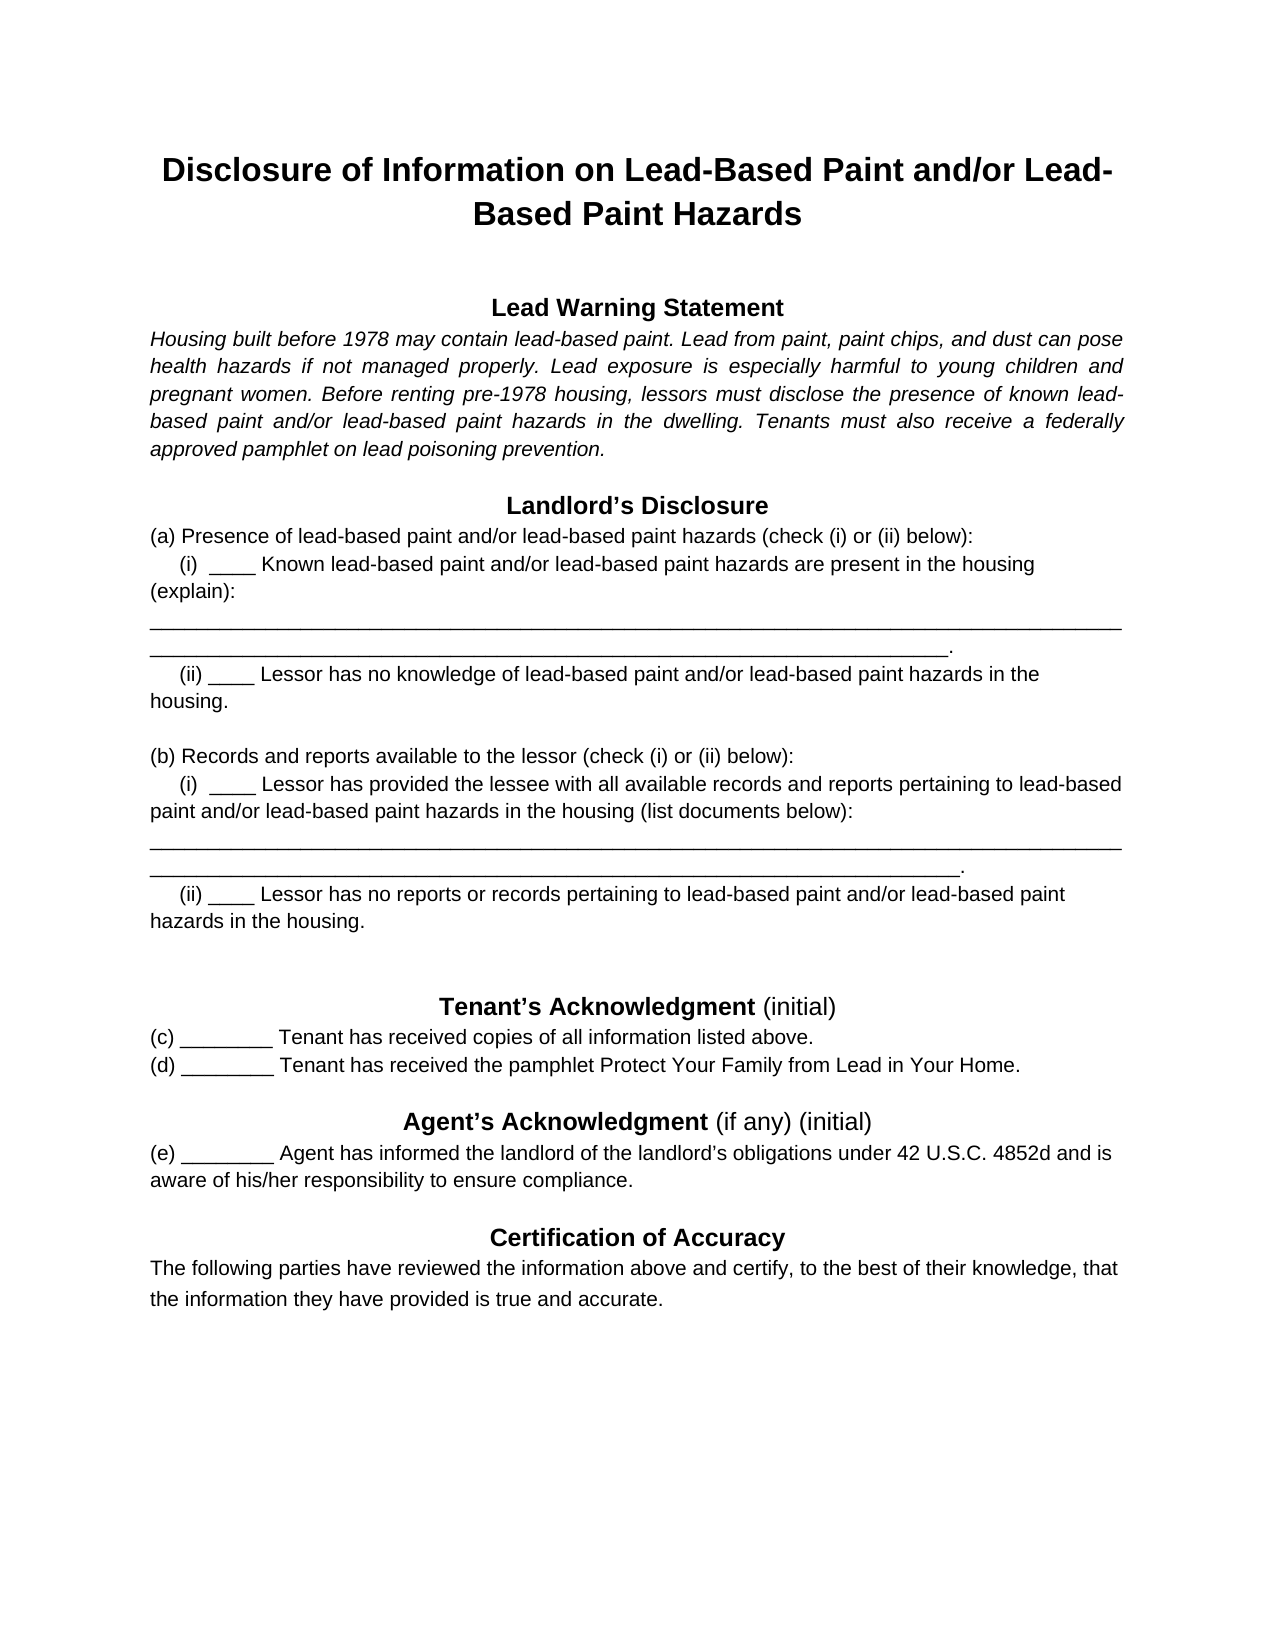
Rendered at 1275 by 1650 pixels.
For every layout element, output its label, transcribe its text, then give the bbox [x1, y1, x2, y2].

text (c) ________ Tenant has received copies of all information listed above. [150, 1025, 1125, 1049]
text The following parties have reviewed the information above and certify, to the best of their knowledge, that the information they have provided is true and accurate. [150, 1256, 1125, 1312]
text Certification of Accuracy [150, 1223, 1125, 1252]
text Disclosure of Information on Lead-Based Paint and/or Lead-Based Paint Hazards [150, 150, 1125, 233]
text (ii) ____ Lessor has no knowledge of lead-based paint and/or lead-based paint hazards in the housing. [150, 662, 1125, 713]
text Tenant’s Acknowledgment (initial) [150, 992, 1125, 1021]
text Lead Warning Statement [150, 293, 1125, 322]
text (b) Records and reports available to the lessor (check (i) or (ii) below): [150, 744, 1125, 768]
text (a) Presence of lead-based paint and/or lead-based paint hazards (check (i) or (ii) below): [150, 524, 1125, 548]
text Landlord’s Disclosure [150, 491, 1125, 520]
text (ii) ____ Lessor has no reports or records pertaining to lead-based paint and/or lead-based paint hazards in the housing. [150, 882, 1125, 933]
text (d) ________ Tenant has received the pamphlet Protect Your Family from Lead in Your Home. [150, 1052, 1125, 1076]
text Housing built before 1978 may contain lead-based paint. Lead from paint, paint chips, and dust can pose health hazards if not managed properly. Lead exposure is especially harmful to young children and pregnant women. Before renting pre-1978 housing, lessors must disclose the presence of known lead-based paint and/or lead-based paint hazards in the dwelling. Tenants must also receive a federally approved pamphlet on lead poisoning prevention. [150, 326, 1125, 460]
text (i) ____ Known lead-based paint and/or lead-based paint hazards are present in the housing (explain): _________________________________________________________________________________________________________________________________________________________. [150, 552, 1125, 658]
text (e) ________ Agent has informed the landlord of the landlord’s obligations under 42 U.S.C. 4852d and is aware of his/her responsibility to ensure compliance. [150, 1140, 1125, 1192]
text (i) ____ Lessor has provided the lessee with all available records and reports pertaining to lead-based paint and/or lead-based paint hazards in the housing (list documents below): __________________________________________________________________________________________________________________________________________________________. [150, 772, 1125, 878]
text Agent’s Acknowledgment (if any) (initial) [150, 1107, 1125, 1136]
